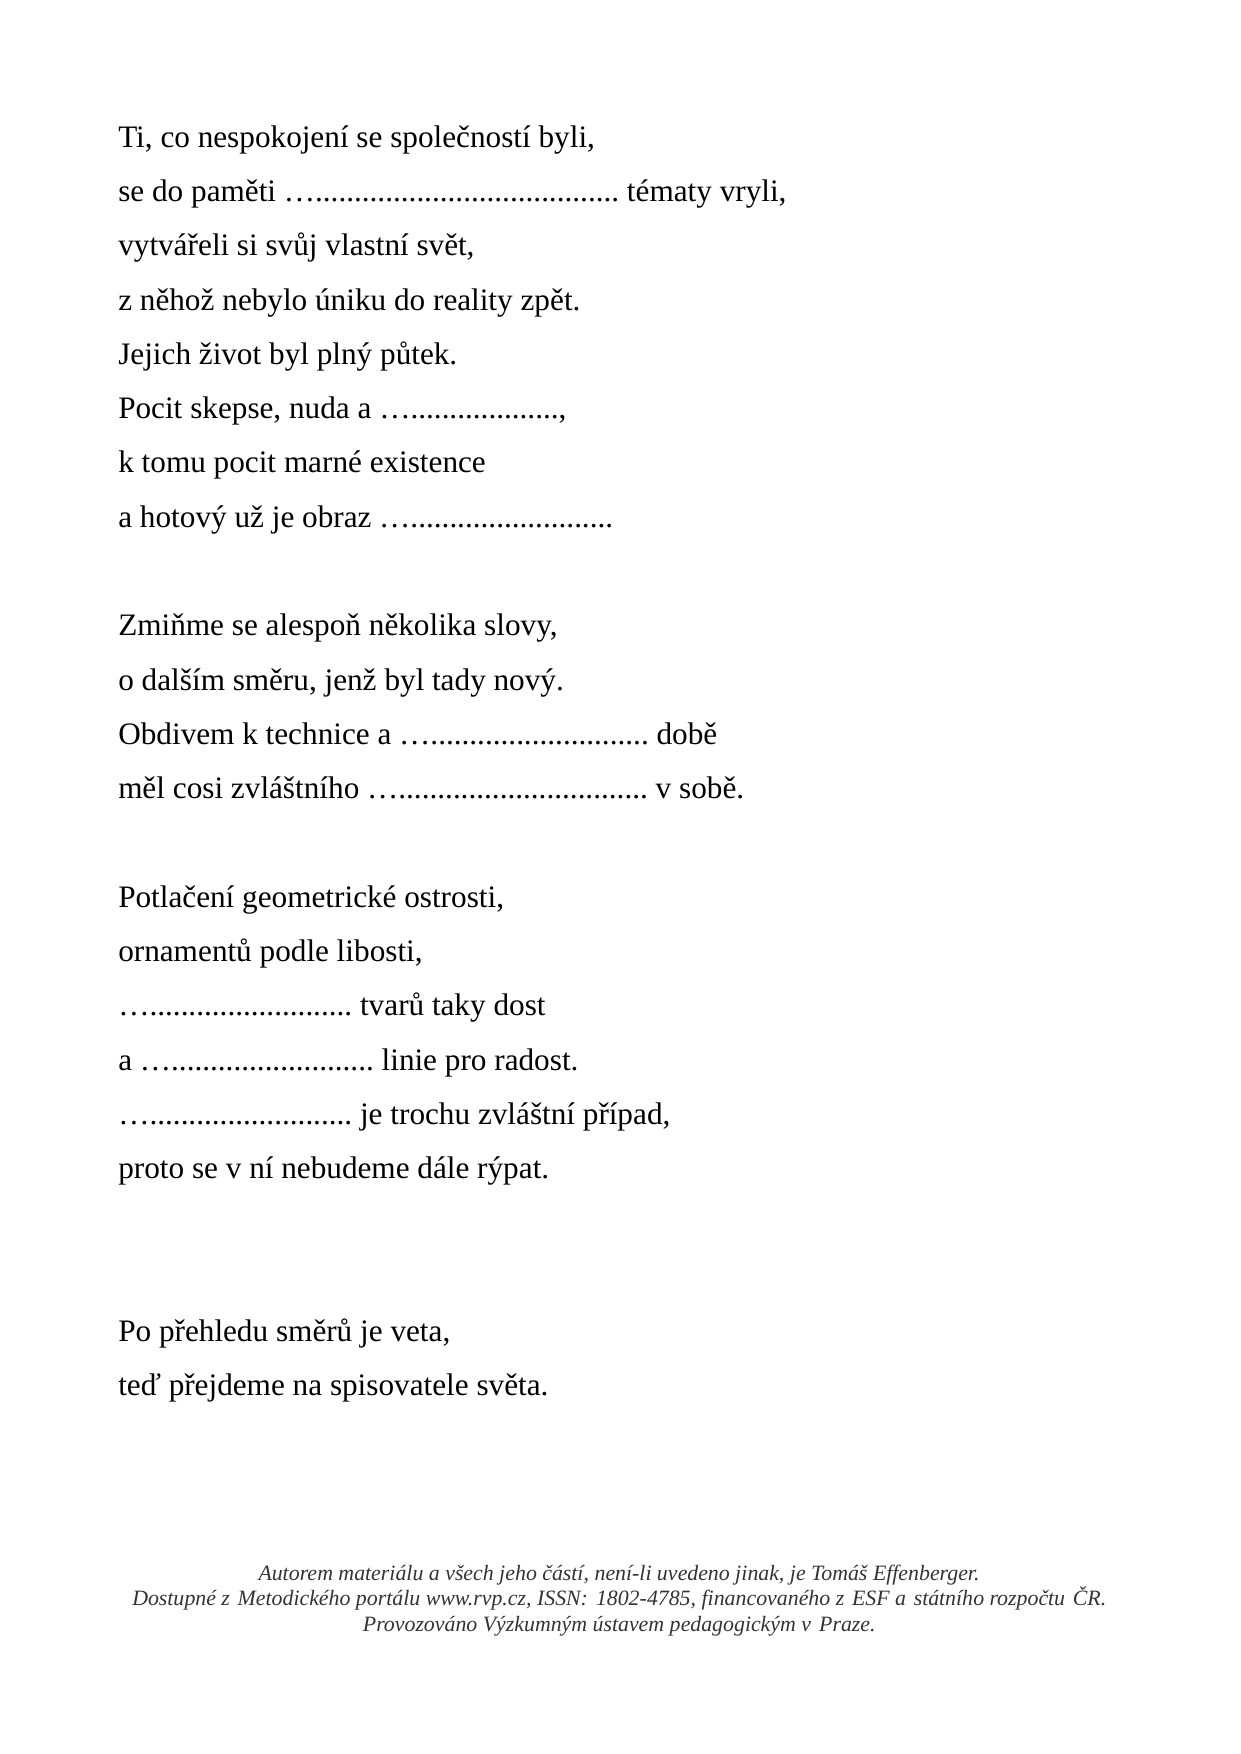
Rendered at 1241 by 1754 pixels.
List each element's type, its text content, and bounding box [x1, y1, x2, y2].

text Pocit skepse, nuda a …..................., [118, 389, 1122, 425]
text Ti, co nespokojení se společností byli, [118, 118, 1122, 154]
text ….......................... je trochu zvláštní případ, [118, 1095, 1122, 1131]
text a hotový už je obraz ….......................... [118, 498, 1122, 534]
text Jejich život byl plný půtek. [118, 335, 1122, 371]
text ….......................... tvarů taky dost [118, 986, 1122, 1022]
text se do paměti …....................................... tématy vryli, [118, 172, 1122, 208]
text vytvářeli si svůj vlastní svět, [118, 227, 1122, 263]
text a ….......................... linie pro radost. [118, 1041, 1122, 1077]
text Zmiňme se alespoň několika slovy, [118, 607, 1122, 642]
text proto se v ní nebudeme dále rýpat. [118, 1149, 1122, 1185]
text z něhož nebylo úniku do reality zpět. [118, 281, 1122, 317]
text Obdivem k technice a …............................ době [118, 715, 1122, 751]
text měl cosi zvláštního …................................ v sobě. [118, 769, 1122, 805]
text Potlačení geometrické ostrosti, [118, 878, 1122, 914]
text teď přejdeme na spisovatele světa. [118, 1366, 1122, 1402]
text ornamentů podle libosti, [118, 932, 1122, 968]
text Po přehledu směrů je veta, [118, 1312, 1122, 1348]
text k tomu pocit marné existence [118, 444, 1122, 480]
text o dalším směru, jenž byl tady nový. [118, 661, 1122, 697]
